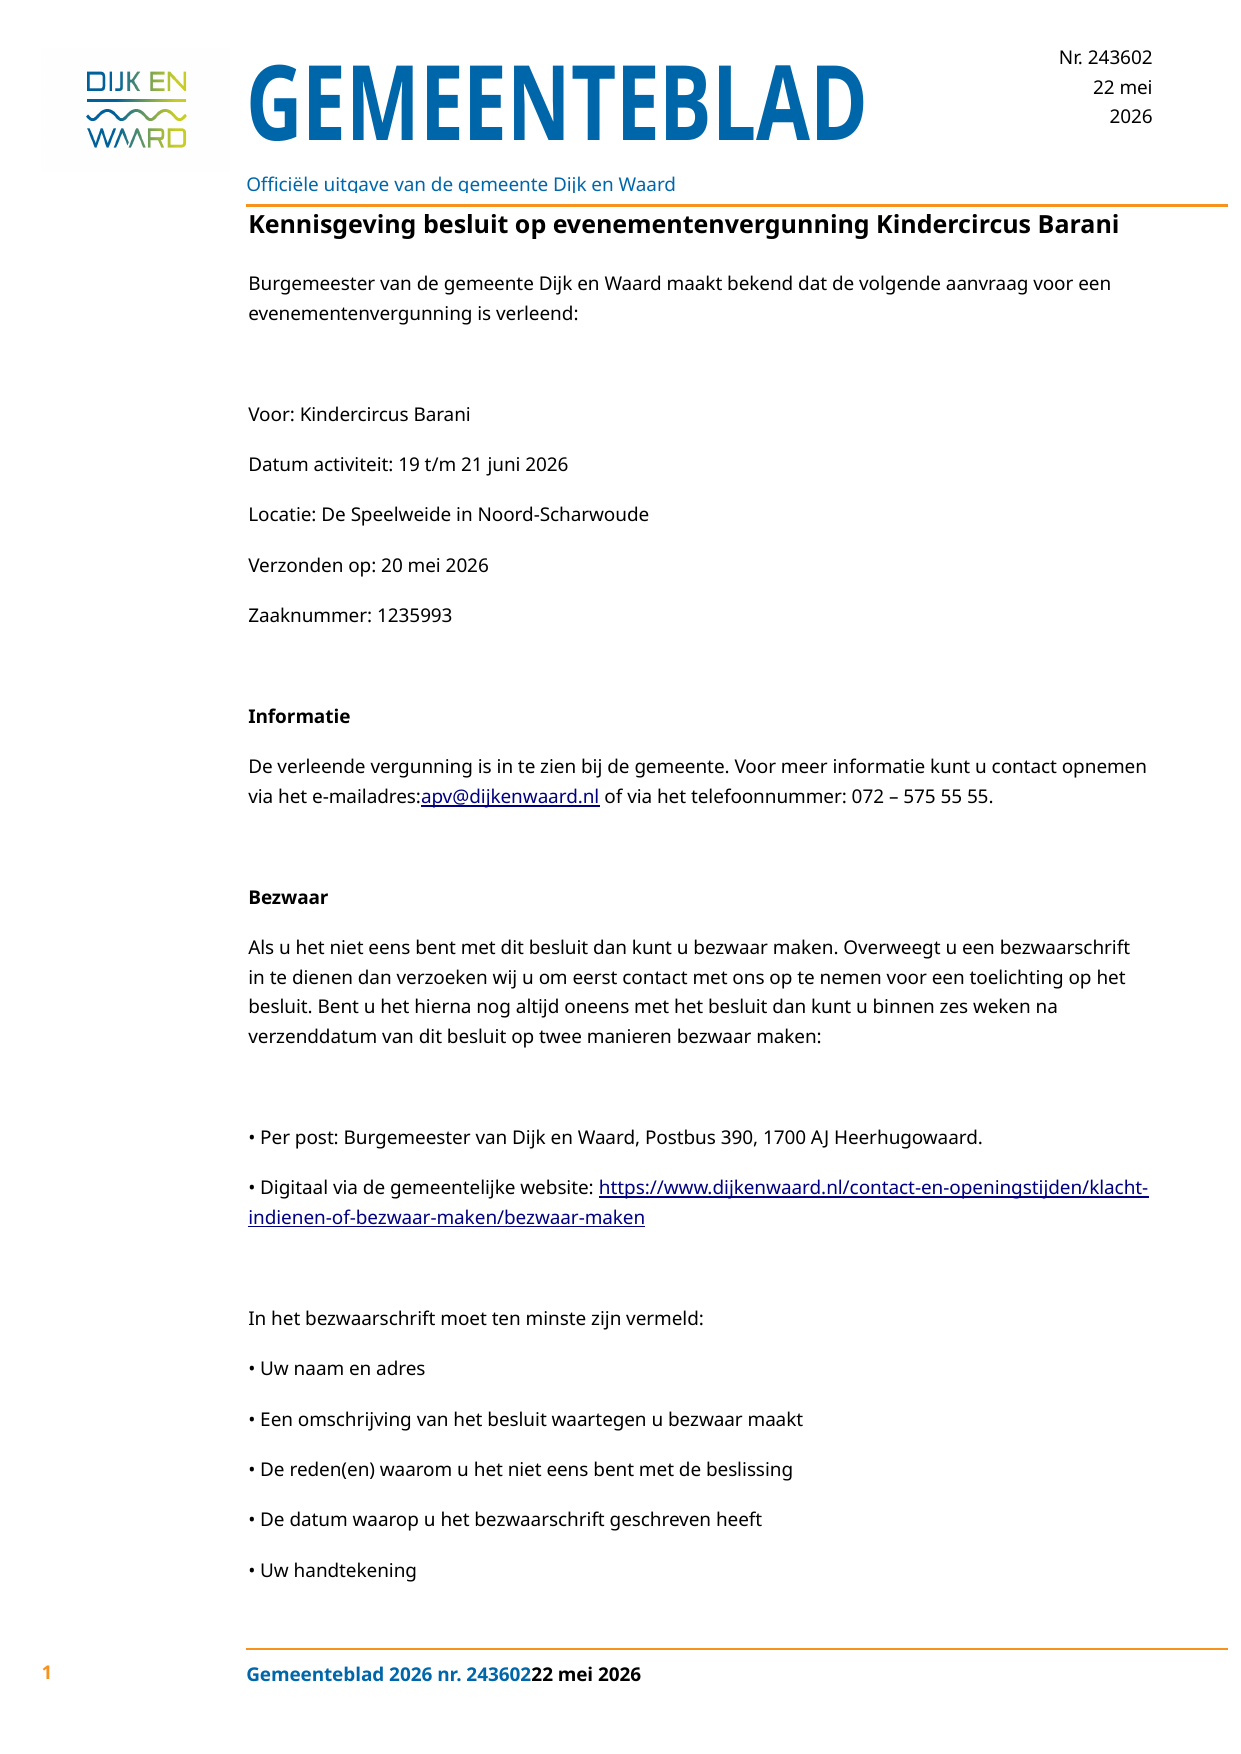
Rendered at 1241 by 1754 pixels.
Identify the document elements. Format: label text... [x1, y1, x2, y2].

text • Een omschrijving van het besluit waartegen u bezwaar maakt [248, 1406, 1152, 1431]
text Bezwaar [248, 884, 1152, 910]
text Locatie: De Speelweide in Noord-Scharwoude [248, 502, 1152, 527]
text Kennisgeving besluit op evenementenvergunning Kindercircus Barani [248, 207, 1152, 241]
text • De datum waarop u het bezwaarschrift geschreven heeft [248, 1507, 1152, 1532]
text Datum activiteit: 19 t/m 21 juni 2026 [248, 451, 1152, 477]
text Zaaknummer: 1235993 [248, 602, 1152, 628]
text Verzonden op: 20 mei 2026 [248, 552, 1152, 578]
text Informatie [248, 703, 1152, 729]
text • Per post: Burgemeester van Dijk en Waard, Postbus 390, 1700 AJ Heerhugowaard. [248, 1124, 1152, 1150]
text De verleende vergunning is in te zien bij de gemeente. Voor meer informatie kunt u contact opnemen via het e-mailadres:apv@dijkenwaard.nl of via het telefoonnummer: 072 – 575 55 55. [248, 754, 1152, 809]
text Als u het niet eens bent met dit besluit dan kunt u bezwaar maken. Overweegt u een bezwaarschrift in te dienen dan verzoeken wij u om eerst contact met ons op te nemen voor een toelichting op het besluit. Bent u het hierna nog altijd oneens met het besluit dan kunt u binnen zes weken na verzenddatum van dit besluit op twee manieren bezwaar maken: [248, 934, 1152, 1049]
text • Digitaal via de gemeentelijke website: https://www.dijkenwaard.nl/contact-en-openingstijden/klacht-indienen-of-bezwaar-maken/bezwaar-maken [248, 1174, 1152, 1230]
text Voor: Kindercircus Barani [248, 401, 1152, 426]
text • De reden(en) waarom u het niet eens bent met de beslissing [248, 1456, 1152, 1482]
picture [41, 47, 231, 172]
text In het bezwaarschrift moet ten minste zijn vermeld: [248, 1305, 1152, 1331]
text Burgemeester van de gemeente Dijk en Waard maakt bekend dat de volgende aanvraag voor een evenementenvergunning is verleend: [248, 270, 1152, 326]
text • Uw handtekening [248, 1557, 1152, 1583]
text • Uw naam en adres [248, 1355, 1152, 1381]
